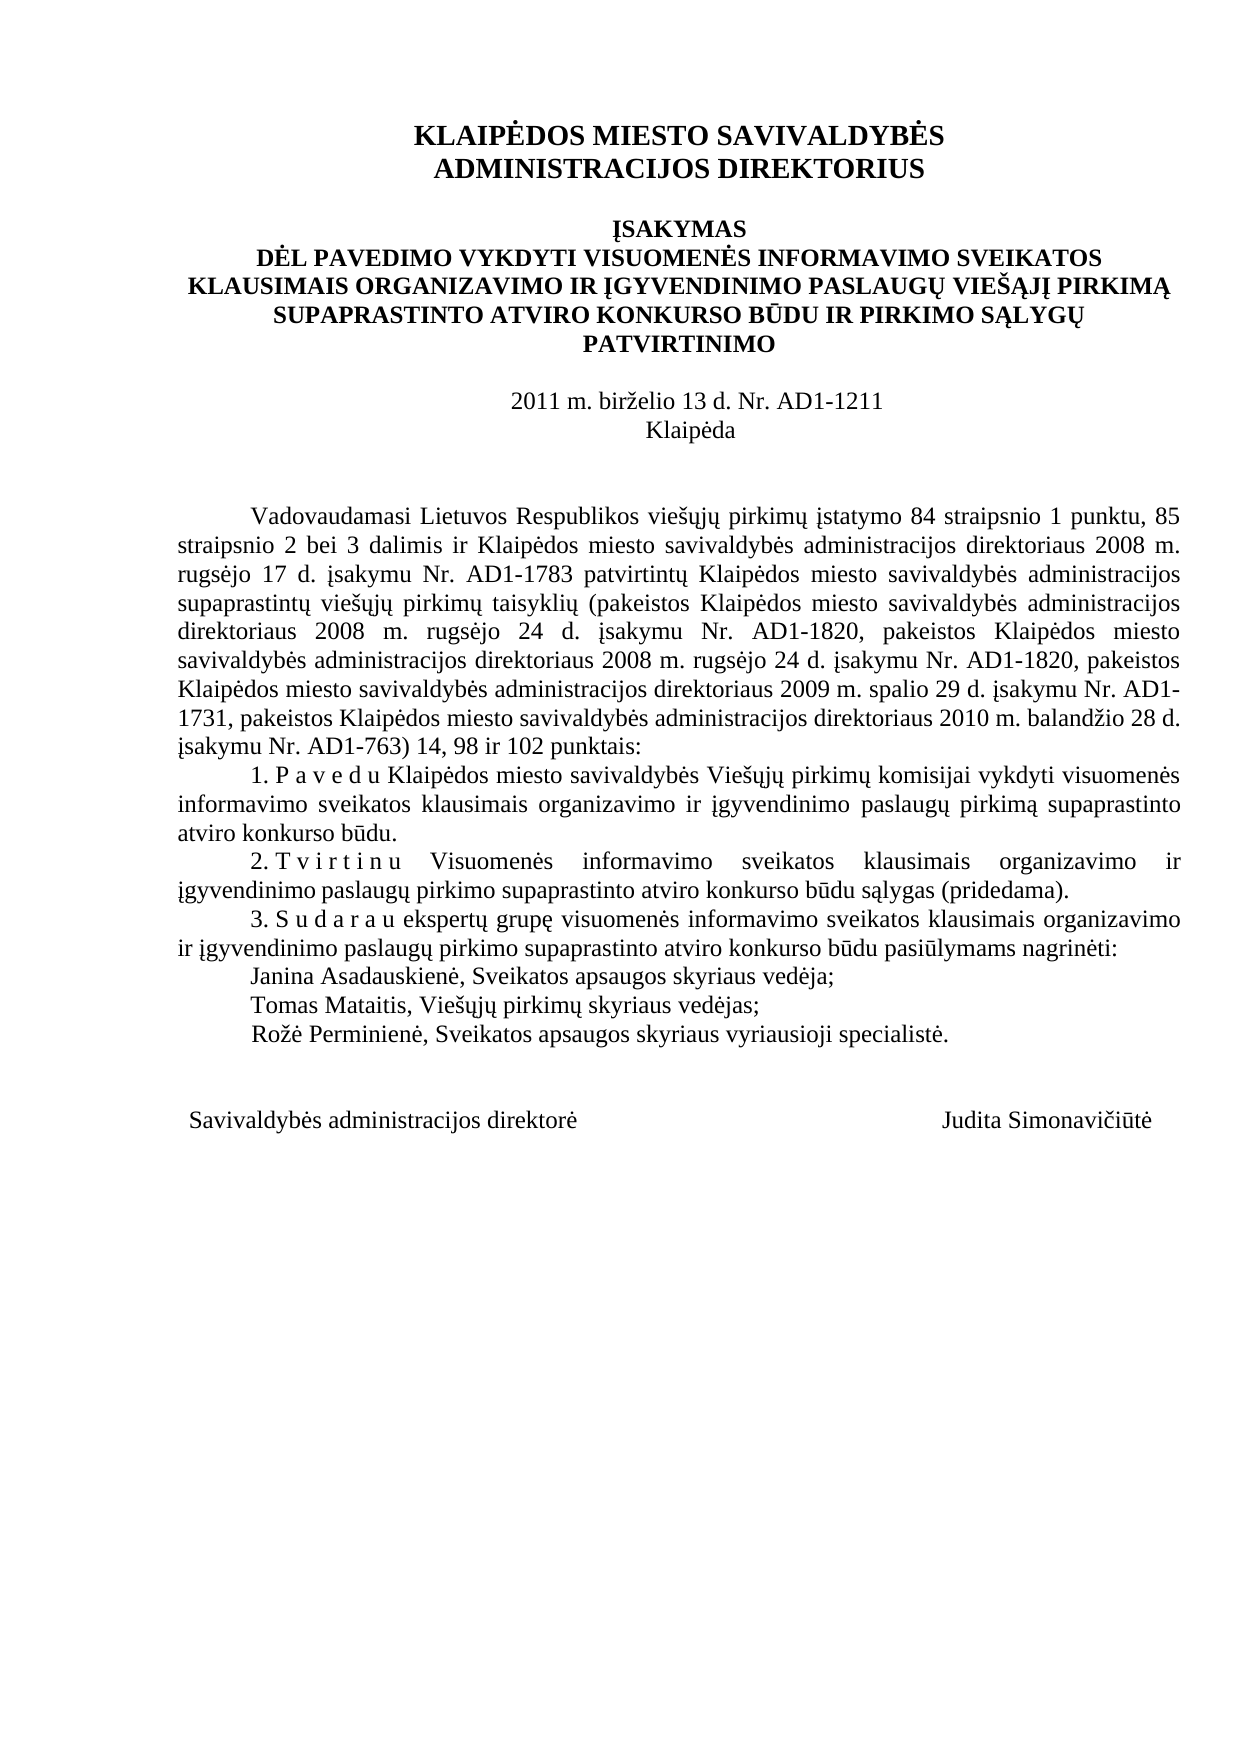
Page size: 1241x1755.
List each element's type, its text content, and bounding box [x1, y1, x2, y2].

text KLAIPĖDOS MIESTO SAVIVALDYBĖS [177, 118, 1181, 152]
text DĖL pavedimo vykdyti VISUOMENĖS INFORMAVIMO SVEIKATOS KLAUSIMAIS ORGANIZAVIMO IR ĮGYVENDINIMO PASLAUGŲ VIEŠĄJĮ pirkimą supaprastinto atviro konkurso būdu ir pirkimo sąlygų patvirtinimo [177, 243, 1181, 358]
table_header Judita Simonavičiūtė [931, 1105, 1204, 1134]
text 2. Tvirtinu Visuomenės informavimo sveikatos klausimais organizavimo ir įgyvendinimo paslaugų pirkimo supaprastinto atviro konkurso būdu sąlygas (pridedama). [177, 846, 1181, 904]
table_header 2011 m. birželio 13 d. Nr. AD1-1211 Klaipėda [177, 386, 1204, 444]
text Tomas Mataitis, Viešųjų pirkimų skyriaus vedėjas; [177, 990, 1181, 1019]
text ĮSAKYMAS [177, 214, 1181, 243]
text 3. Sudarau ekspertų grupę visuomenės informavimo sveikatos klausimais organizavimo ir įgyvendinimo paslaugų pirkimo supaprastinto atviro konkurso būdu pasiūlymams nagrinėti: [177, 904, 1181, 961]
text 1. Pavedu Klaipėdos miesto savivaldybės Viešųjų pirkimų komisijai vykdyti visuomenės informavimo sveikatos klausimais organizavimo ir įgyvendinimo paslaugų pirkimą supaprastinto atviro konkurso būdu. [177, 760, 1181, 846]
table_header Savivaldybės administracijos direktorė [177, 1105, 931, 1134]
text Vadovaudamasi Lietuvos Respublikos viešųjų pirkimų įstatymo 84 straipsnio 1 punktu, 85 straipsnio 2 bei 3 dalimis ir Klaipėdos miesto savivaldybės administracijos direktoriaus 2008 m. rugsėjo 17 d. įsakymu Nr. AD1-1783 patvirtintų Klaipėdos miesto savivaldybės administracijos supaprastintų viešųjų pirkimų taisyklių (pakeistos Klaipėdos miesto savivaldybės administracijos direktoriaus 2008 m. rugsėjo 24 d. įsakymu Nr. AD1-1820, pakeistos Klaipėdos miesto savivaldybės administracijos direktoriaus 2008 m. rugsėjo 24 d. įsakymu Nr. AD1-1820, pakeistos Klaipėdos miesto savivaldybės administracijos direktoriaus 2009 m. spalio 29 d. įsakymu Nr. AD1-1731, pakeistos Klaipėdos miesto savivaldybės administracijos direktoriaus 2010 m. balandžio 28 d. įsakymu Nr. AD1-763) 14, 98 ir 102 punktais: [177, 501, 1181, 760]
text ADMINISTRACIJOS DIREKTORIUS [177, 152, 1181, 185]
text Janina Asadauskienė, Sveikatos apsaugos skyriaus vedėja; [177, 961, 1181, 990]
text Rožė Perminienė, Sveikatos apsaugos skyriaus vyriausioji specialistė. [177, 1019, 1181, 1048]
